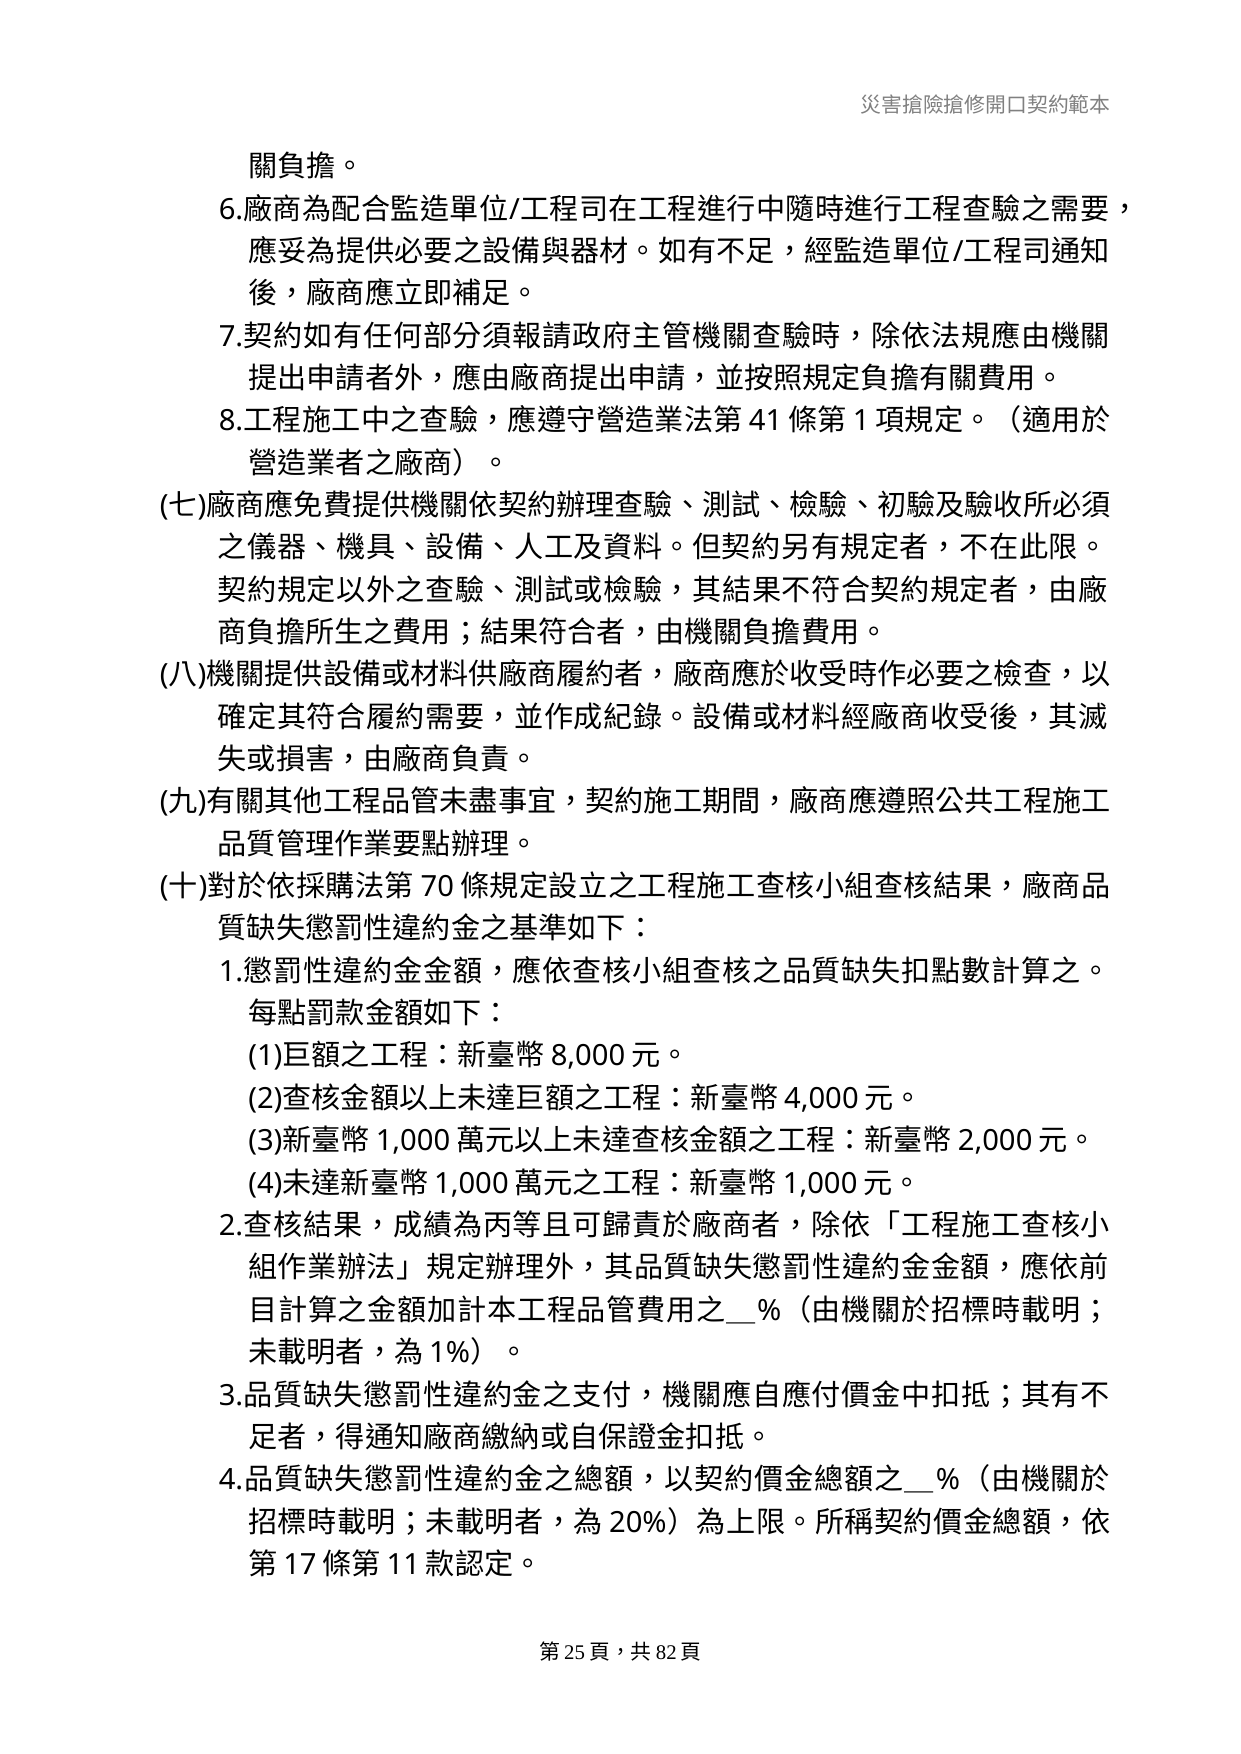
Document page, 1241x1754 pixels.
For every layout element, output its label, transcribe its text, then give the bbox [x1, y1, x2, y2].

text (2)查核金額以上未達巨額之工程：新臺幣4,000元。 [248, 1074, 1110, 1117]
text 4.品質缺失懲罰性違約金之總額，以契約價金總額之＿%（由機關於招標時載明；未載明者，為20%）為上限。所稱契約價金總額，依第17條第11款認定。 [218, 1456, 1110, 1583]
text (3)新臺幣1,000萬元以上未達查核金額之工程：新臺幣2,000元。 [248, 1117, 1110, 1159]
text (十)對於依採購法第70條規定設立之工程施工查核小組查核結果，廠商品質缺失懲罰性違約金之基準如下： [159, 863, 1110, 947]
text 8.工程施工中之查驗，應遵守營造業法第41條第1項規定。（適用於營造業者之廠商）。 [218, 397, 1110, 482]
text (1)巨額之工程：新臺幣8,000元。 [248, 1032, 1110, 1074]
text 7.契約如有任何部分須報請政府主管機關查驗時，除依法規應由機關提出申請者外，應由廠商提出申請，並按照規定負擔有關費用。 [218, 312, 1110, 397]
text 3.品質缺失懲罰性違約金之支付，機關應自應付價金中扣抵；其有不足者，得通知廠商繳納或自保證金扣抵。 [218, 1371, 1110, 1456]
text (4)未達新臺幣1,000萬元之工程：新臺幣1,000元。 [248, 1159, 1110, 1202]
text (七)廠商應免費提供機關依契約辦理查驗、測試、檢驗、初驗及驗收所必須之儀器、機具、設備、人工及資料。但契約另有規定者，不在此限。契約規定以外之查驗、測試或檢驗，其結果不符合契約規定者，由廠商負擔所生之費用；結果符合者，由機關負擔費用。 [159, 482, 1110, 651]
text 關負擔。 [218, 143, 1110, 185]
text (九)有關其他工程品管未盡事宜，契約施工期間，廠商應遵照公共工程施工品質管理作業要點辦理。 [159, 778, 1110, 863]
text 6.廠商為配合監造單位/工程司在工程進行中隨時進行工程查驗之需要，應妥為提供必要之設備與器材。如有不足，經監造單位/工程司通知後，廠商應立即補足。 [218, 185, 1110, 312]
text 1.懲罰性違約金金額，應依查核小組查核之品質缺失扣點數計算之。每點罰款金額如下： [218, 947, 1110, 1032]
text (八)機關提供設備或材料供廠商履約者，廠商應於收受時作必要之檢查，以確定其符合履約需要，並作成紀錄。設備或材料經廠商收受後，其滅失或損害，由廠商負責。 [159, 651, 1110, 778]
text 2.查核結果，成績為丙等且可歸責於廠商者，除依「工程施工查核小組作業辦法」規定辦理外，其品質缺失懲罰性違約金金額，應依前目計算之金額加計本工程品管費用之＿%（由機關於招標時載明；未載明者，為1%）。 [218, 1202, 1110, 1371]
